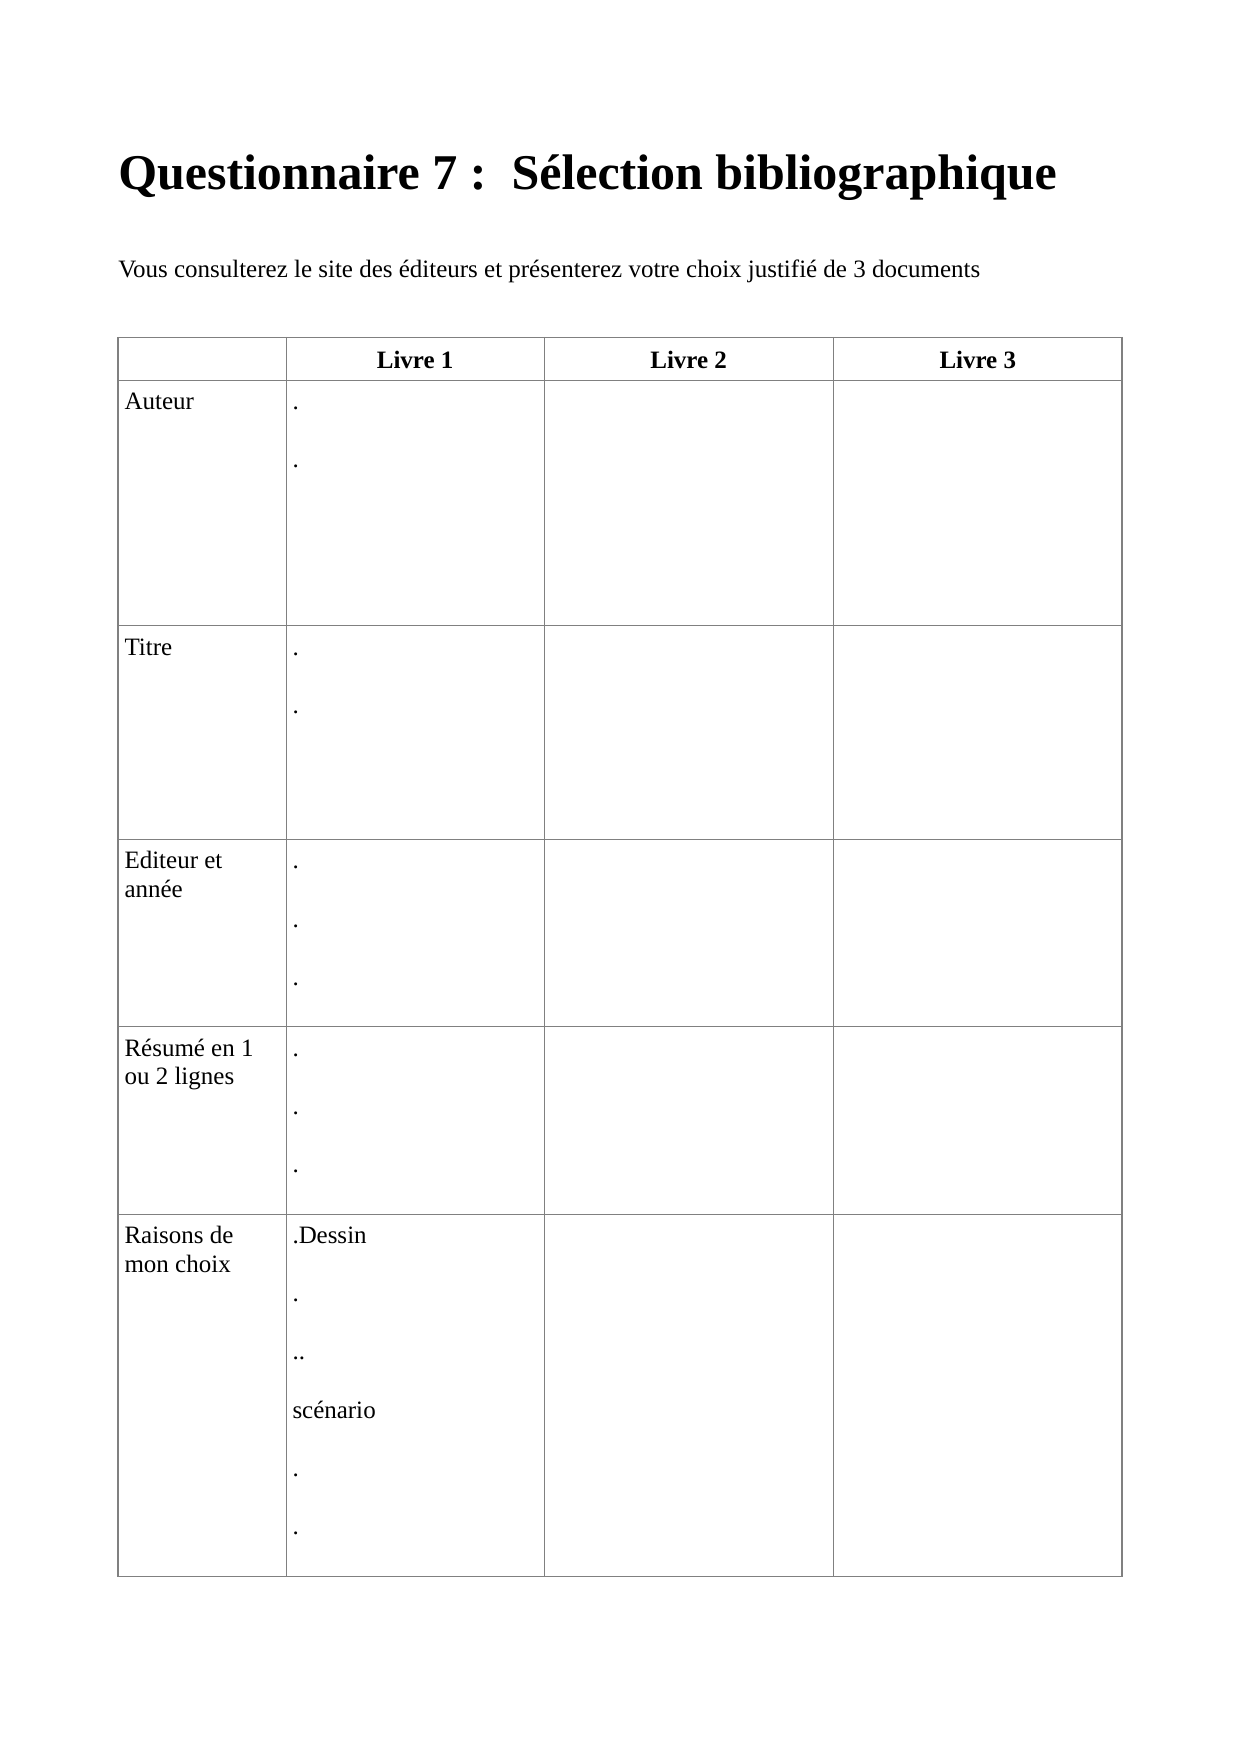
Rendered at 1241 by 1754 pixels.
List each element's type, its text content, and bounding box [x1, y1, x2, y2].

table_cell [545, 1215, 833, 1576]
table_cell [834, 626, 1121, 839]
table_cell [834, 1027, 1121, 1214]
table_cell [545, 626, 833, 839]
table_cell . . [287, 381, 544, 625]
table_header Livre 2 [545, 338, 833, 380]
table_header Livre 3 [834, 338, 1121, 380]
table_cell Titre [119, 626, 286, 839]
table_header Livre 1 [287, 338, 544, 380]
table_cell [834, 1215, 1121, 1576]
table_cell . . [287, 626, 544, 839]
table_cell Editeur et année [119, 840, 286, 1026]
table_cell .Dessin . .. scénario . . [287, 1215, 544, 1576]
table_header [119, 338, 286, 380]
table_cell [834, 840, 1121, 1026]
table_cell Raisons de mon choix [119, 1215, 286, 1576]
table_cell . . . [287, 840, 544, 1026]
table_cell [545, 381, 833, 625]
subtitle Questionnaire 7 : Sélection bibliographique [118, 143, 1122, 201]
table_cell [545, 1027, 833, 1214]
table_cell Auteur [119, 381, 286, 625]
table_cell Résumé en 1 ou 2 lignes [119, 1027, 286, 1214]
table_cell . . . [287, 1027, 544, 1214]
text Vous consulterez le site des éditeurs et présenterez votre choix justifié de 3 documents [118, 254, 1122, 283]
table_cell [545, 840, 833, 1026]
table_cell [834, 381, 1121, 625]
